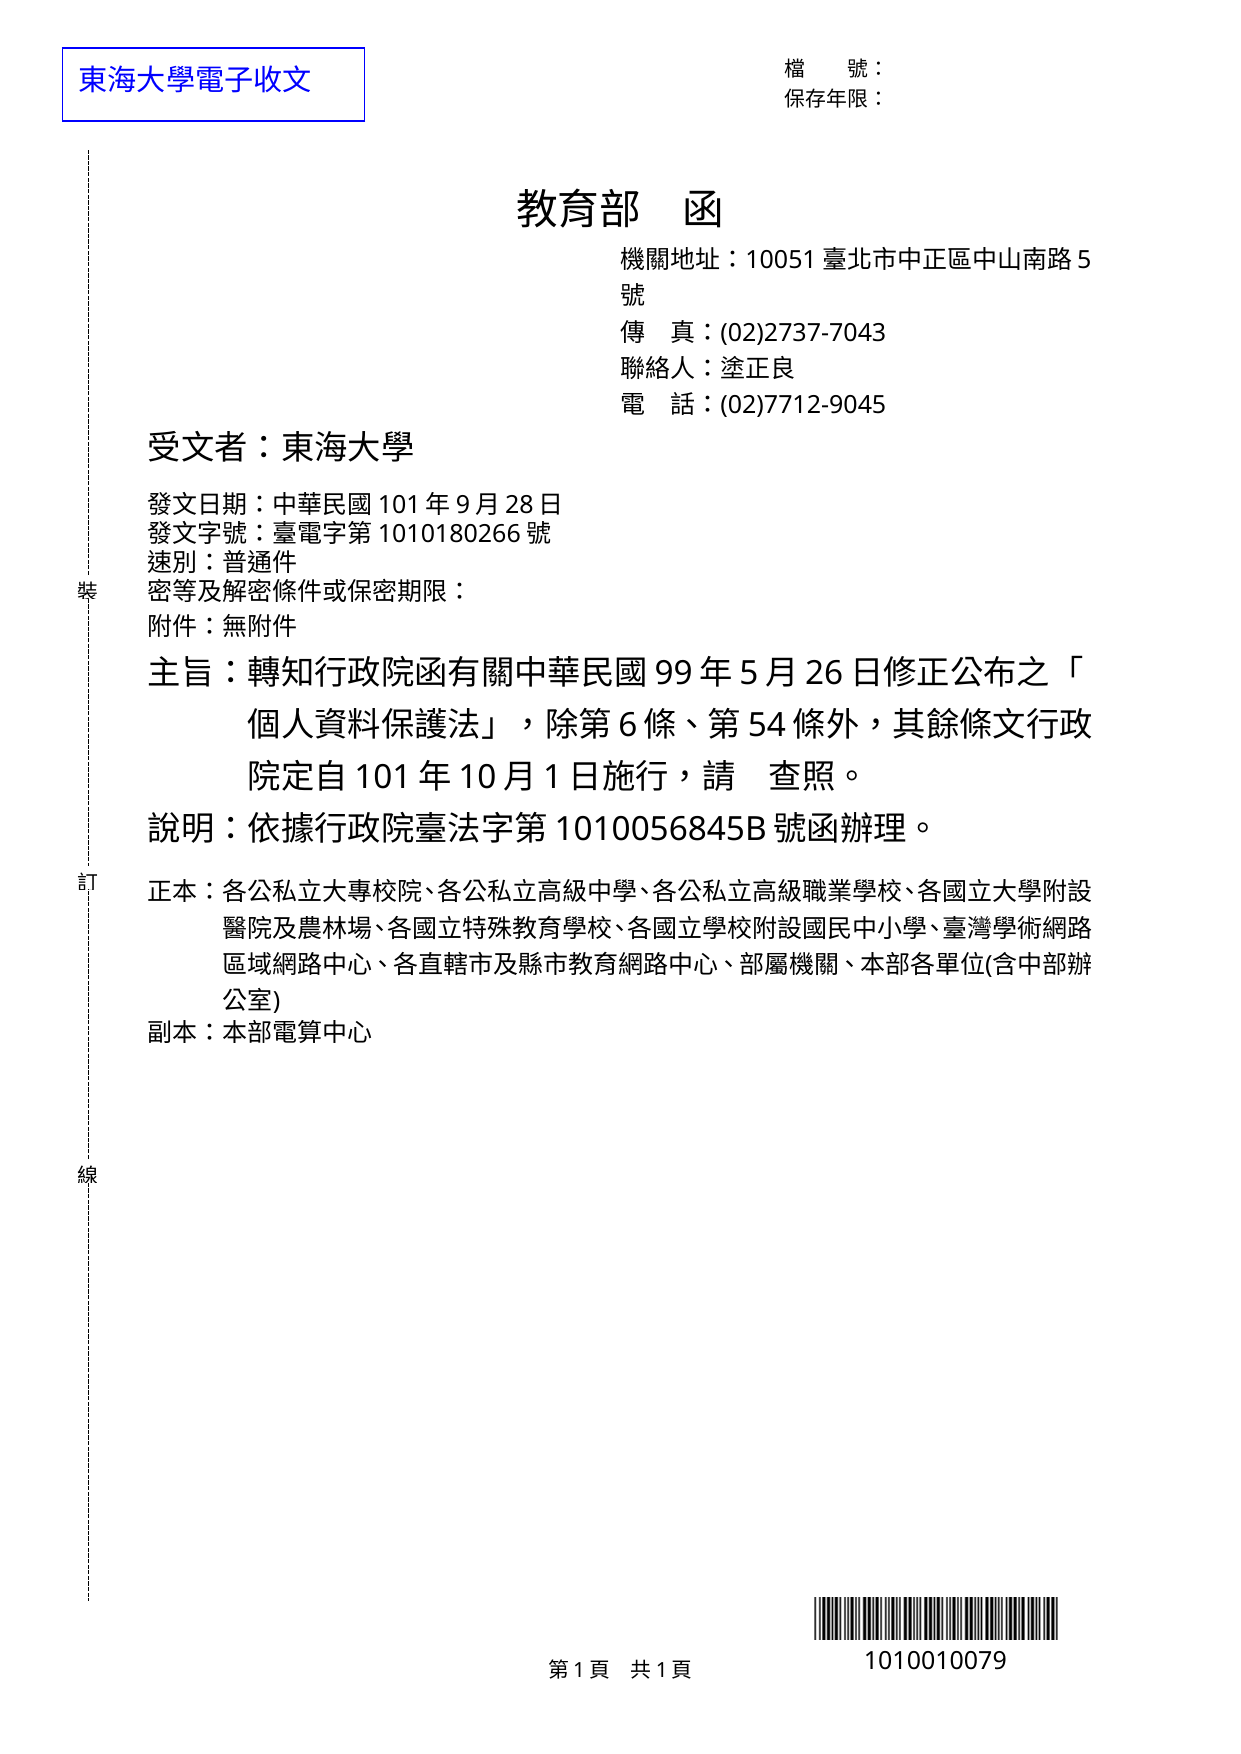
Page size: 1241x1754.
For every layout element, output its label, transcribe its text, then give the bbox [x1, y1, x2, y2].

text [784, 112, 1075, 116]
text 受文者：東海大學 [148, 421, 1092, 469]
text [63, 49, 364, 120]
text 密等及解密條件或保密期限： [148, 577, 1092, 606]
text 傳 真：(02)2737-7043 [620, 312, 1092, 348]
text 副本：本部電算中心 [148, 1017, 1092, 1048]
text 電 話：(02)7712-9045 [620, 384, 1092, 421]
picture [810, 1597, 1060, 1640]
text 說明：依據行政院臺法字第1010056845B號函辦理。 [148, 799, 1092, 851]
text 檔 號： [784, 52, 1075, 82]
text 附件：無附件 [148, 606, 1092, 643]
text 教育部 函 [148, 164, 1092, 239]
text 聯絡人：塗正良 [620, 348, 1092, 384]
text 速別：普通件 [148, 548, 1092, 577]
text 機關地址：10051臺北市中正區中山南路5號 [620, 239, 1092, 312]
text 保存年限： [784, 82, 1075, 112]
text 發文日期：中華民國101年9月28日 [148, 490, 1092, 519]
text 發文字號：臺電字第1010180266號 [148, 519, 1092, 548]
text 主旨：轉知行政院函有關中華民國99年5月26日修正公布之「個人資料保護法」，除第6條、第54條外，其餘條文行政院定自101年10月1日施行，請 查照。 [148, 643, 1092, 799]
text 1010010079 [785, 1650, 1085, 1672]
text [785, 1572, 1085, 1650]
text 東海大學電子收文 [78, 56, 349, 99]
text 正本：各公私立大專校院、各公私立高級中學、各公私立高級職業學校、各國立大學附設醫院及農林場、各國立特殊教育學校、各國立學校附設國民中小學、臺灣學術網路區域網路中心、各直轄市及縣市教育網路中心、部屬機關、本部各單位(含中部辦公室) [148, 872, 1092, 1017]
